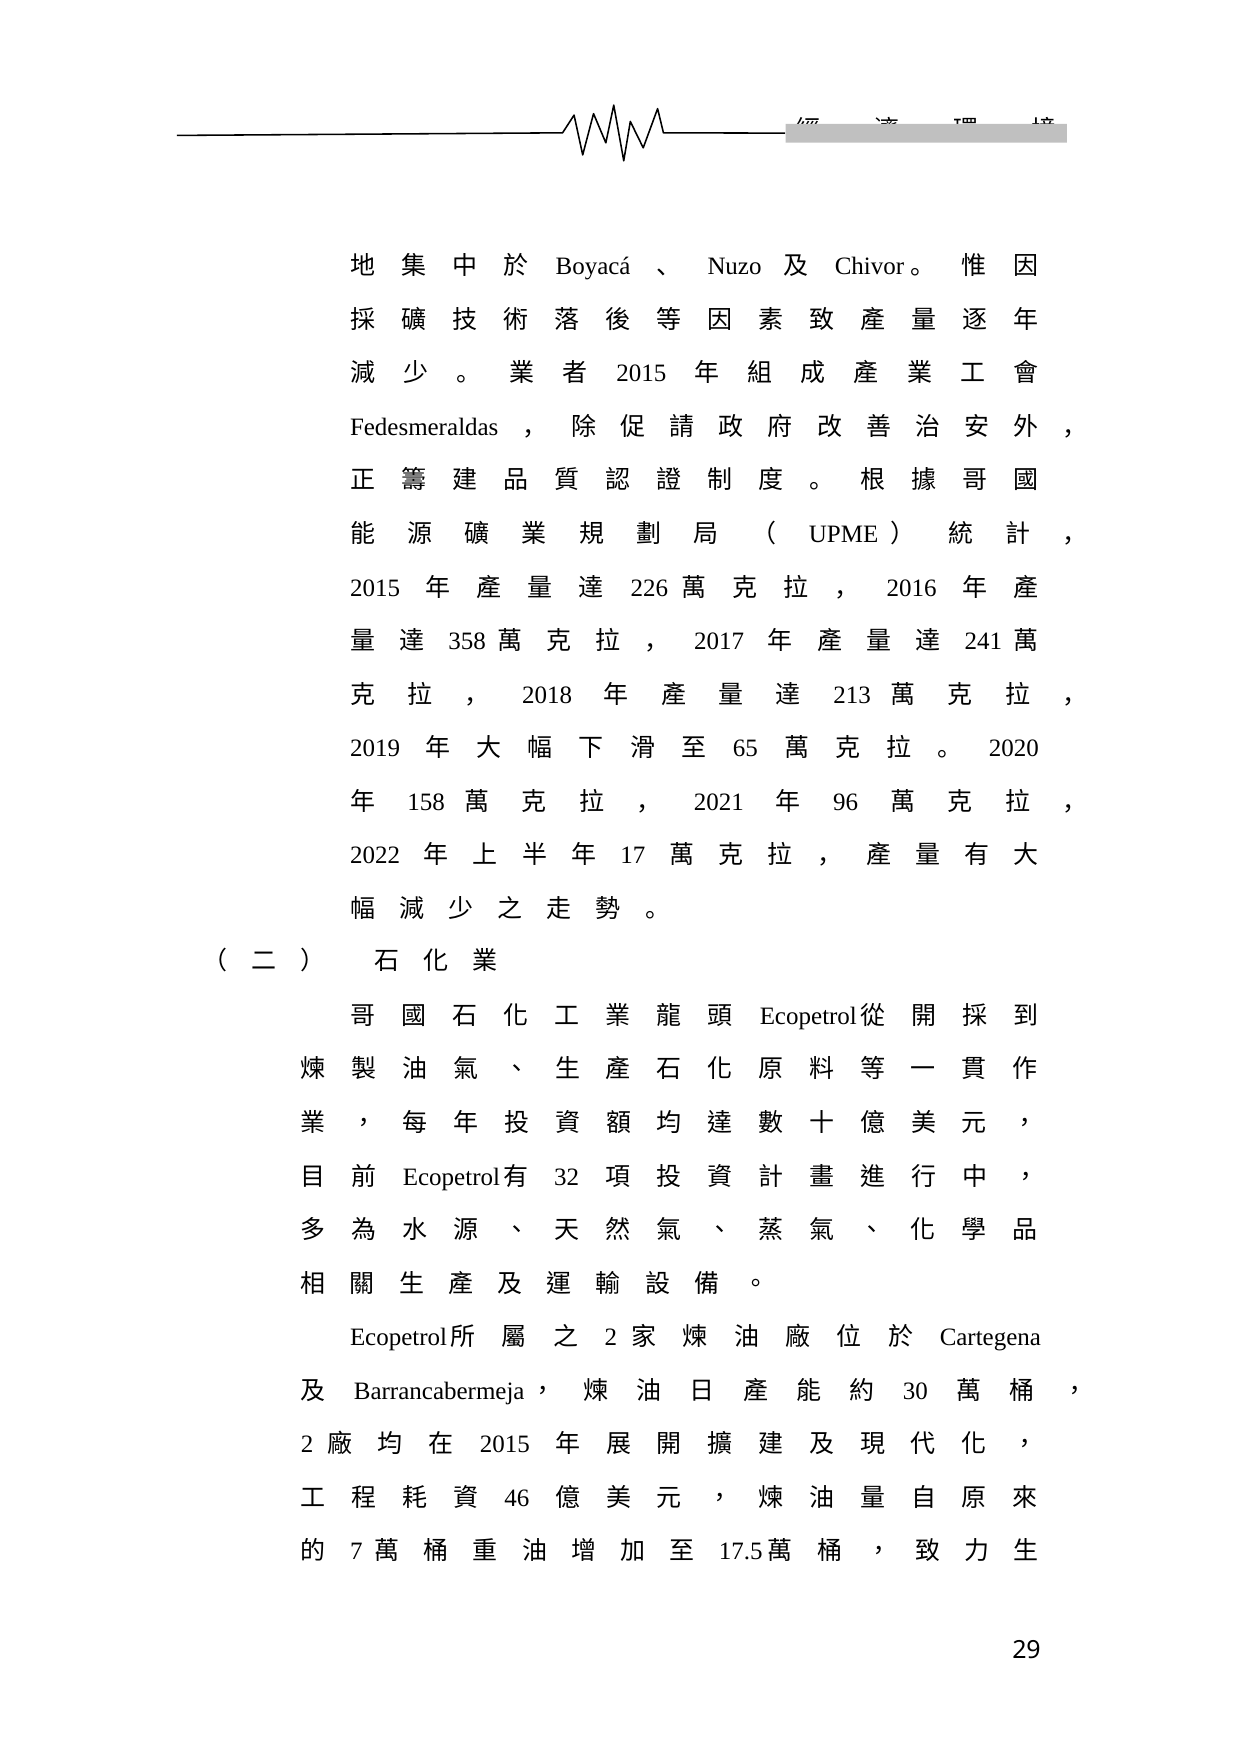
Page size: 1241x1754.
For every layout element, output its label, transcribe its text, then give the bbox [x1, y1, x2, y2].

text Ecopetrol所屬之2家煉油廠位於Cartegena及Barrancabermeja，煉油日產能約30萬桶，2廠均在2015年展開擴建及現代化，工程耗資46億美元，煉油量自原來的7萬桶重油增加至17.5萬桶，致力生產較潔淨之燃油。該公司於大西洋岸城市Cartagena之煉油廠Reficar 2015年8月陸續啟用生產線，於2016年3月開始全線運作，生產液化石油氣、汽油、柴油、航空器用油、重燃料油、石腦油、焦油、硫磺及丙烯，不僅減少哥國對石化產品進口需求，並貢獻哥國1%GDP。Ecopetrol在完成前述擴廠工程後，已將75%之國產柴油提供外銷，並達成下列石化原料年產量目標：Ethylene 13萬噸、Benzene 4萬噸、Toluene 4萬噸、Xylenes 3萬噸、Pet 4萬噸、Ldpe 6萬噸、Ps 10萬噸、Pvc 40萬噸、Pp 45萬噸、Ammonia 11萬5,000噸、Urea 18萬噸。 [276, 1308, 1063, 1576]
text （二） 石化業 [202, 933, 1063, 987]
text 哥國石化工業龍頭Ecopetrol從開採到煉製油氣、生產石化原料等一貫作業，每年投資額均達數十億美元，目前Ecopetrol有32項投資計畫進行中，多為水源、天然氣、蒸氣、化學品相關生產及運輸設備。 [276, 987, 1063, 1308]
text 哥國所產祖母綠，淨度高，藍綠光澤耀眼，品質極佳，產量則居世界第二，僅次於尚比亞，產地集中於Boyacá、Nuzo及Chivor。惟因採礦技術落後等因素致產量逐年減少。業者2015年組成產業工會Fedesmeraldas，除促請政府改善治安外，正籌建品質認證制度。根據哥國能源礦業規劃局（UPME）統計，2015年產量達226萬克拉，2016年產量達358萬克拉，2017年產量達241萬克拉，2018年產量達213萬克拉，2019年大幅下滑至65萬克拉。2020年158萬克拉，2021年96萬克拉，2022年上半年17萬克拉，產量有大幅減少之走勢。 [325, 237, 1063, 933]
